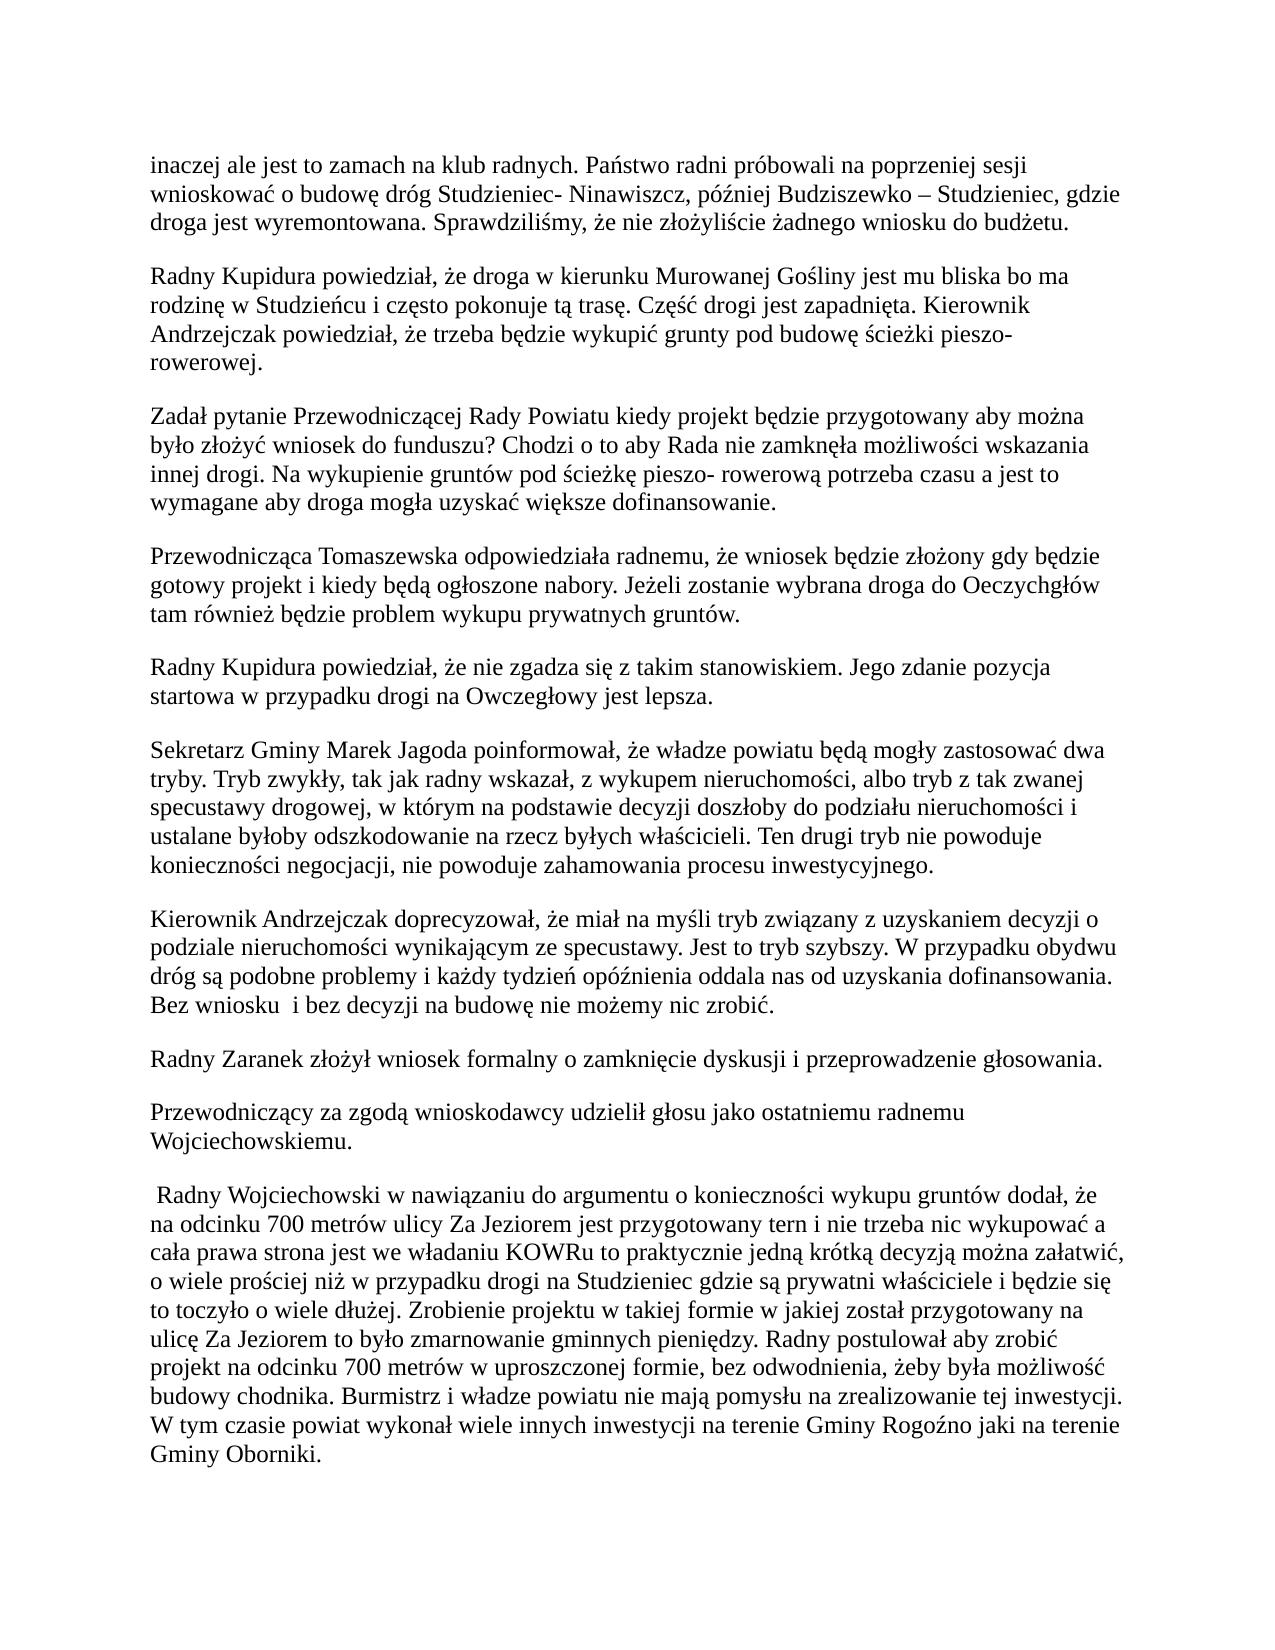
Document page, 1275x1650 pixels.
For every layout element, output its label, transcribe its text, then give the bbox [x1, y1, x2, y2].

text Radny Kupidura powiedział, że droga w kierunku Murowanej Gośliny jest mu bliska bo ma rodzinę w Studzieńcu i często pokonuje tą trasę. Część drogi jest zapadnięta. Kierownik Andrzejczak powiedział, że trzeba będzie wykupić grunty pod budowę ścieżki pieszo- rowerowej. [150, 261, 1125, 376]
text Sekretarz Gminy Marek Jagoda poinformował, że władze powiatu będą mogły zastosować dwa tryby. Tryb zwykły, tak jak radny wskazał, z wykupem nieruchomości, albo tryb z tak zwanej specustawy drogowej, w którym na podstawie decyzji doszłoby do podziału nieruchomości i ustalane byłoby odszkodowanie na rzecz byłych właścicieli. Ten drugi tryb nie powoduje konieczności negocjacji, nie powoduje zahamowania procesu inwestycyjnego. [150, 735, 1125, 879]
text Radny Zaranek złożył wniosek formalny o zamknięcie dyskusji i przeprowadzenie głosowania. [150, 1044, 1125, 1072]
text Radny Wojciechowski w nawiązaniu do argumentu o konieczności wykupu gruntów dodał, że na odcinku 700 metrów ulicy Za Jeziorem jest przygotowany tern i nie trzeba nic wykupować a cała prawa strona jest we władaniu KOWRu to praktycznie jedną krótką decyzją można załatwić, o wiele prościej niż w przypadku drogi na Studzieniec gdzie są prywatni właściciele i będzie się to toczyło o wiele dłużej. Zrobienie projektu w takiej formie w jakiej został przygotowany na ulicę Za Jeziorem to było zmarnowanie gminnych pieniędzy. Radny postulował aby zrobić projekt na odcinku 700 metrów w uproszczonej formie, bez odwodnienia, żeby była możliwość budowy chodnika. Burmistrz i władze powiatu nie mają pomysłu na zrealizowanie tej inwestycji. W tym czasie powiat wykonał wiele innych inwestycji na terenie Gminy Rogoźno jaki na terenie Gminy Oborniki. [150, 1180, 1125, 1467]
text Radny Kupidura powiedział, że nie zgadza się z takim stanowiskiem. Jego zdanie pozycja startowa w przypadku drogi na Owczegłowy jest lepsza. [150, 652, 1125, 710]
text Kierownik Andrzejczak doprecyzował, że miał na myśli tryb związany z uzyskaniem decyzji o podziale nieruchomości wynikającym ze specustawy. Jest to tryb szybszy. W przypadku obydwu dróg są podobne problemy i każdy tydzień opóźnienia oddala nas od uzyskania dofinansowania. Bez wniosku i bez decyzji na budowę nie możemy nic zrobić. [150, 904, 1125, 1019]
text inaczej ale jest to zamach na klub radnych. Państwo radni próbowali na poprzeniej sesji wnioskować o budowę dróg Studzieniec- Ninawiszcz, później Budziszewko – Studzieniec, gdzie droga jest wyremontowana. Sprawdziliśmy, że nie złożyliście żadnego wniosku do budżetu. [150, 150, 1125, 236]
text Przewodniczący za zgodą wnioskodawcy udzielił głosu jako ostatniemu radnemu Wojciechowskiemu. [150, 1097, 1125, 1155]
text Przewodnicząca Tomaszewska odpowiedziała radnemu, że wniosek będzie złożony gdy będzie gotowy projekt i kiedy będą ogłoszone nabory. Jeżeli zostanie wybrana droga do Oeczychgłów tam również będzie problem wykupu prywatnych gruntów. [150, 541, 1125, 627]
text Zadał pytanie Przewodniczącej Rady Powiatu kiedy projekt będzie przygotowany aby można było złożyć wniosek do funduszu? Chodzi o to aby Rada nie zamknęła możliwości wskazania innej drogi. Na wykupienie gruntów pod ścieżkę pieszo- rowerową potrzeba czasu a jest to wymagane aby droga mogła uzyskać większe dofinansowanie. [150, 401, 1125, 516]
